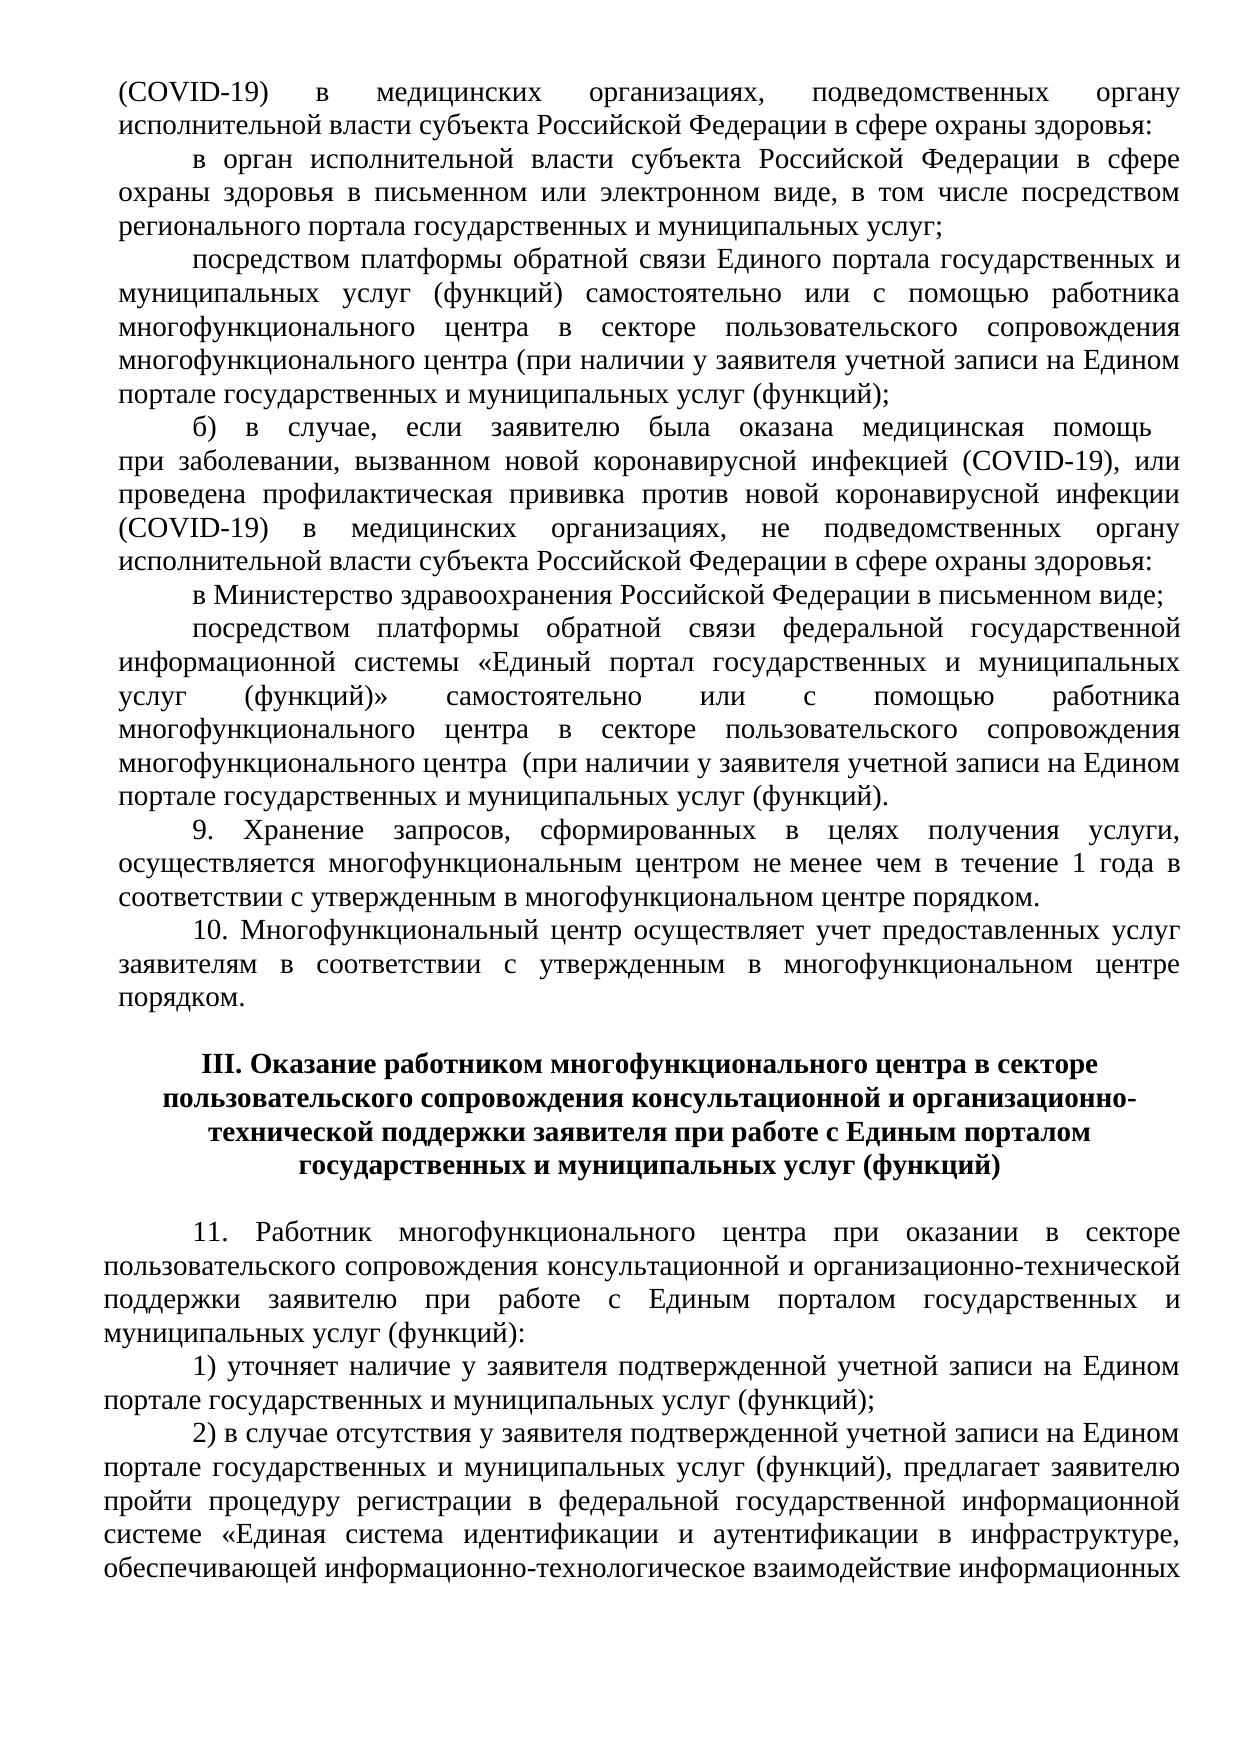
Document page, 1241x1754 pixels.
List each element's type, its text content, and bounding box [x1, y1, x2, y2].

text 10. Многофункциональный центр осуществляет учет предоставленных услуг заявителям в соответствии с утвержденным в многофункциональном центре порядком. [118, 912, 1181, 1013]
text в Министерство здравоохранения Российской Федерации в письменном виде; [118, 577, 1181, 611]
text 11. Работник многофункционального центра при оказании в секторе пользовательского сопровождения консультационной и организационно-технической поддержки заявителю при работе с Единым порталом государственных и муниципальных услуг (функций): [103, 1214, 1181, 1348]
text (COVID-19) в медицинских организациях, подведомственных органу исполнительной власти субъекта Российской Федерации в сфере охраны здоровья: [118, 74, 1181, 141]
text посредством платформы обратной связи Единого портала государственных и муниципальных услуг (функций) самостоятельно или с помощью работника многофункционального центра в секторе пользовательского сопровождения многофункционального центра (при наличии у заявителя учетной записи на Едином портале государственных и муниципальных услуг (функций); [118, 242, 1181, 409]
text 9. Хранение запросов, сформированных в целях получения услуги, осуществляется многофункциональным центром не менее чем в течение 1 года в соответствии с утвержденным в многофункциональном центре порядком. [118, 812, 1181, 912]
text III. Оказание работником многофункционального центра в секторе пользовательского сопровождения консультационной и организационно-технической поддержки заявителя при работе с Единым порталом государственных и муниципальных услуг (функций) [118, 1047, 1181, 1181]
text в орган исполнительной власти субъекта Российской Федерации в сфере охраны здоровья в письменном или электронном виде, в том числе посредством регионального портала государственных и муниципальных услуг; [118, 141, 1181, 242]
text б) в случае, если заявителю была оказана медицинская помощь при заболевании, вызванном новой коронавирусной инфекцией (COVID-19), или проведена профилактическая прививка против новой коронавирусной инфекции (COVID-19) в медицинских организациях, не подведомственных органу исполнительной власти субъекта Российской Федерации в сфере охраны здоровья: [118, 409, 1181, 577]
text 2) в случае отсутствия у заявителя подтвержденной учетной записи на Едином портале государственных и муниципальных услуг (функций), предлагает заявителю пройти процедуру регистрации в федеральной государственной информационной системе «Единая система идентификации и аутентификации в инфраструктуре, обеспечивающей информационно-технологическое взаимодействие информационных [103, 1416, 1181, 1583]
text 1) уточняет наличие у заявителя подтвержденной учетной записи на Едином портале государственных и муниципальных услуг (функций); [103, 1348, 1181, 1416]
text посредством платформы обратной связи федеральной государственной информационной системы «Единый портал государственных и муниципальных услуг (функций)» самостоятельно или с помощью работника многофункционального центра в секторе пользовательского сопровождения многофункционального центра (при наличии у заявителя учетной записи на Едином портале государственных и муниципальных услуг (функций). [118, 611, 1181, 812]
